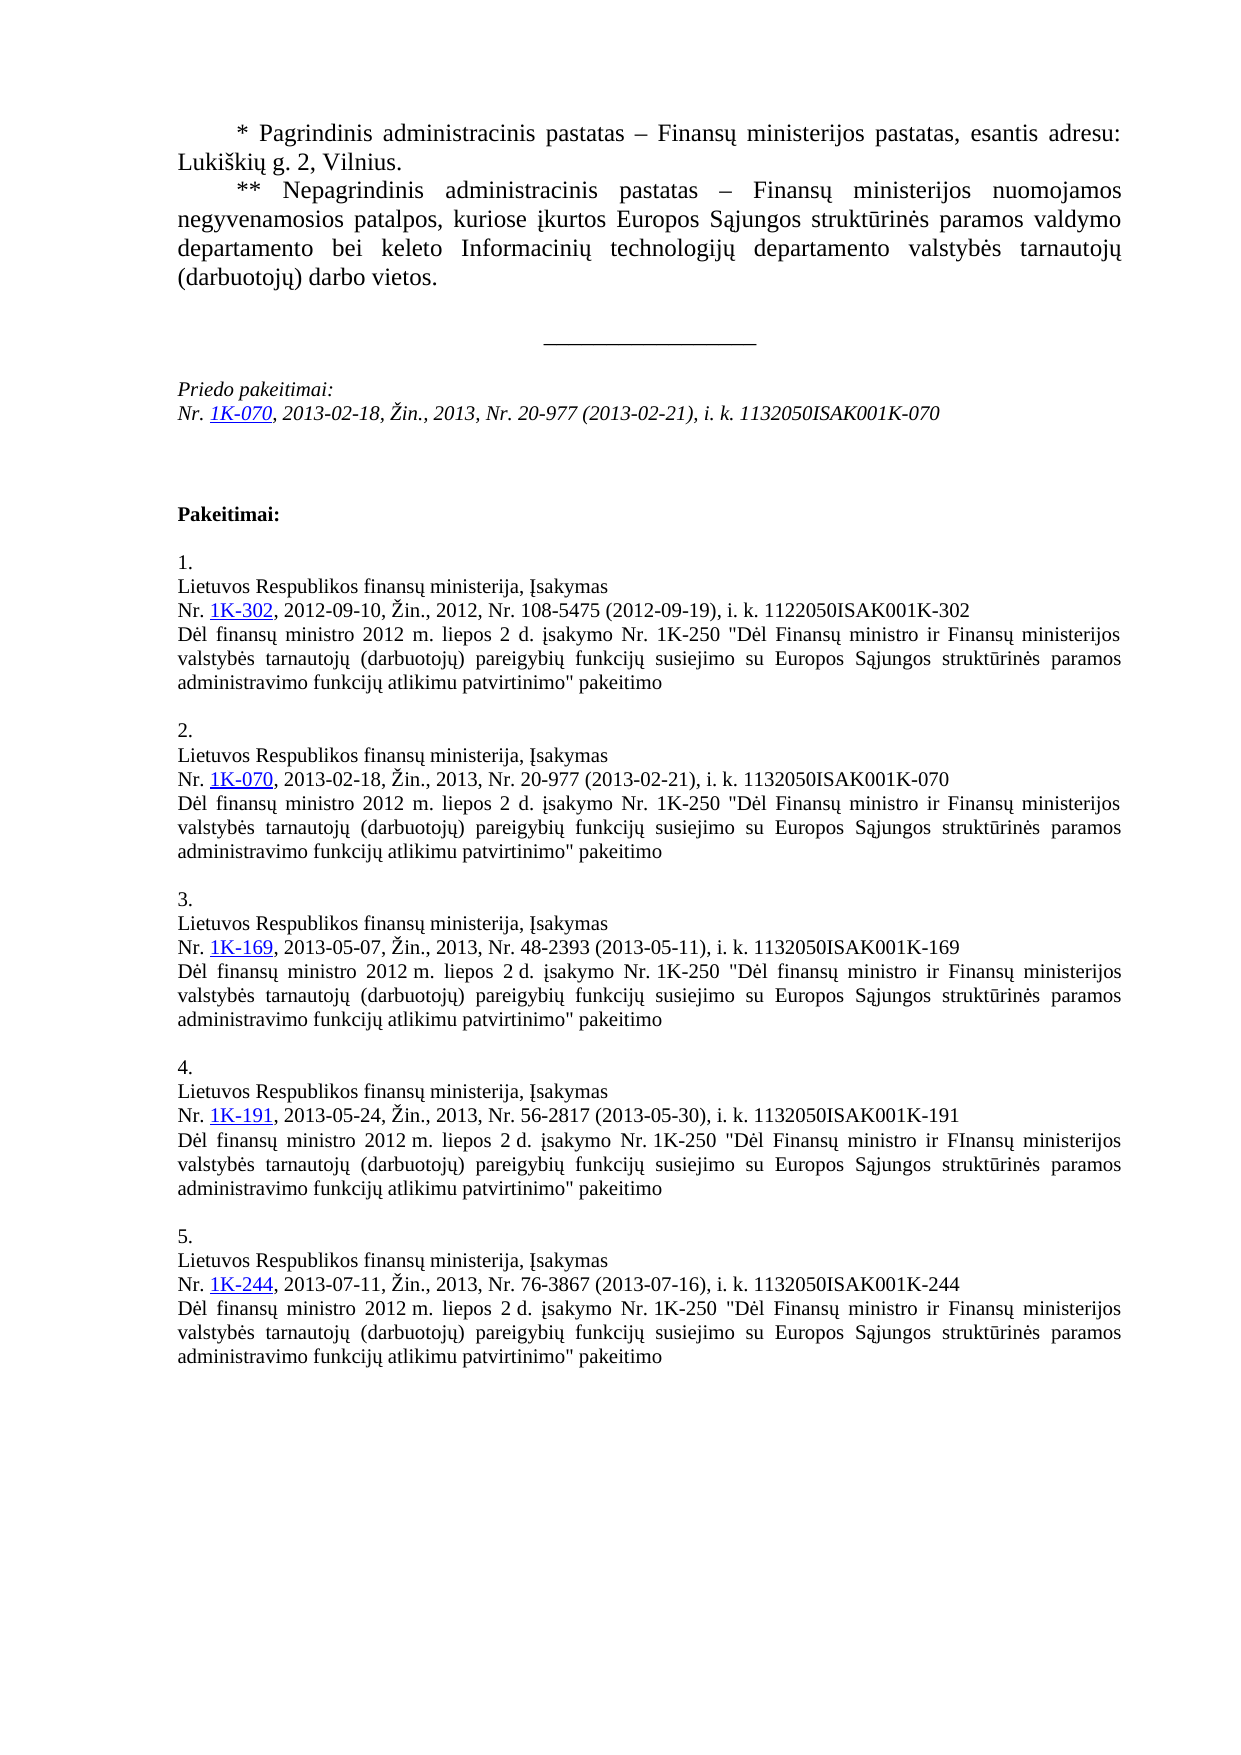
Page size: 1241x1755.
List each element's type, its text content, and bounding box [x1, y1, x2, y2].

text Pakeitimai: [177, 502, 1122, 526]
text Dėl finansų ministro 2012 m. liepos 2 d. įsakymo Nr. 1K-250 "Dėl Finansų ministro ir Finansų ministerijos valstybės tarnautojų (darbuotojų) pareigybių funkcijų susiejimo su Europos Sąjungos struktūrinės paramos administravimo funkcijų atlikimu patvirtinimo" pakeitimo [177, 1296, 1122, 1368]
text Dėl finansų ministro 2012 m. liepos 2 d. įsakymo Nr. 1K-250 "Dėl finansų ministro ir Finansų ministerijos valstybės tarnautojų (darbuotojų) pareigybių funkcijų susiejimo su Europos Sąjungos struktūrinės paramos administravimo funkcijų atlikimu patvirtinimo" pakeitimo [177, 959, 1122, 1031]
text Nr. 1K-070, 2013-02-18, Žin., 2013, Nr. 20-977 (2013-02-21), i. k. 1132050ISAK001K-070 [177, 401, 1122, 425]
text Dėl finansų ministro 2012 m. liepos 2 d. įsakymo Nr. 1K-250 "Dėl Finansų ministro ir FInansų ministerijos valstybės tarnautojų (darbuotojų) pareigybių funkcijų susiejimo su Europos Sąjungos struktūrinės paramos administravimo funkcijų atlikimu patvirtinimo" pakeitimo [177, 1127, 1122, 1200]
text Nr. 1K-070, 2013-02-18, Žin., 2013, Nr. 20-977 (2013-02-21), i. k. 1132050ISAK001K-070 [177, 767, 1122, 791]
text 3. [177, 887, 1122, 911]
text Lietuvos Respublikos finansų ministerija, Įsakymas [177, 911, 1122, 935]
text Nr. 1K-244, 2013-07-11, Žin., 2013, Nr. 76-3867 (2013-07-16), i. k. 1132050ISAK001K-244 [177, 1272, 1122, 1296]
text Lietuvos Respublikos finansų ministerija, Įsakymas [177, 1248, 1122, 1272]
text Lietuvos Respublikos finansų ministerija, Įsakymas [177, 574, 1122, 598]
text Lietuvos Respublikos finansų ministerija, Įsakymas [177, 742, 1122, 767]
text 1. [177, 550, 1122, 574]
text Priedo pakeitimai: [177, 377, 1122, 401]
text ** Nepagrindinis administracinis pastatas – Finansų ministerijos nuomojamos negyvenamosios patalpos, kuriose įkurtos Europos Sąjungos struktūrinės paramos valdymo departamento bei keleto Informacinių technologijų departamento valstybės tarnautojų (darbuotojų) darbo vietos. [177, 176, 1122, 291]
text 2. [177, 718, 1122, 742]
text Dėl finansų ministro 2012 m. liepos 2 d. įsakymo Nr. 1K-250 "Dėl Finansų ministro ir Finansų ministerijos valstybės tarnautojų (darbuotojų) pareigybių funkcijų susiejimo su Europos Sąjungos struktūrinės paramos administravimo funkcijų atlikimu patvirtinimo" pakeitimo [177, 791, 1122, 863]
text 4. [177, 1055, 1122, 1079]
text Nr. 1K-169, 2013-05-07, Žin., 2013, Nr. 48-2393 (2013-05-11), i. k. 1132050ISAK001K-169 [177, 935, 1122, 959]
text Lietuvos Respublikos finansų ministerija, Įsakymas [177, 1079, 1122, 1103]
text Nr. 1K-302, 2012-09-10, Žin., 2012, Nr. 108-5475 (2012-09-19), i. k. 1122050ISAK001K-302 [177, 598, 1122, 622]
text _________________ [177, 319, 1122, 348]
text * Pagrindinis administracinis pastatas – Finansų ministerijos pastatas, esantis adresu: Lukiškių g. 2, Vilnius. [177, 118, 1122, 176]
text Dėl finansų ministro 2012 m. liepos 2 d. įsakymo Nr. 1K-250 "Dėl Finansų ministro ir Finansų ministerijos valstybės tarnautojų (darbuotojų) pareigybių funkcijų susiejimo su Europos Sąjungos struktūrinės paramos administravimo funkcijų atlikimu patvirtinimo" pakeitimo [177, 622, 1122, 694]
text Nr. 1K-191, 2013-05-24, Žin., 2013, Nr. 56-2817 (2013-05-30), i. k. 1132050ISAK001K-191 [177, 1103, 1122, 1127]
text 5. [177, 1224, 1122, 1248]
